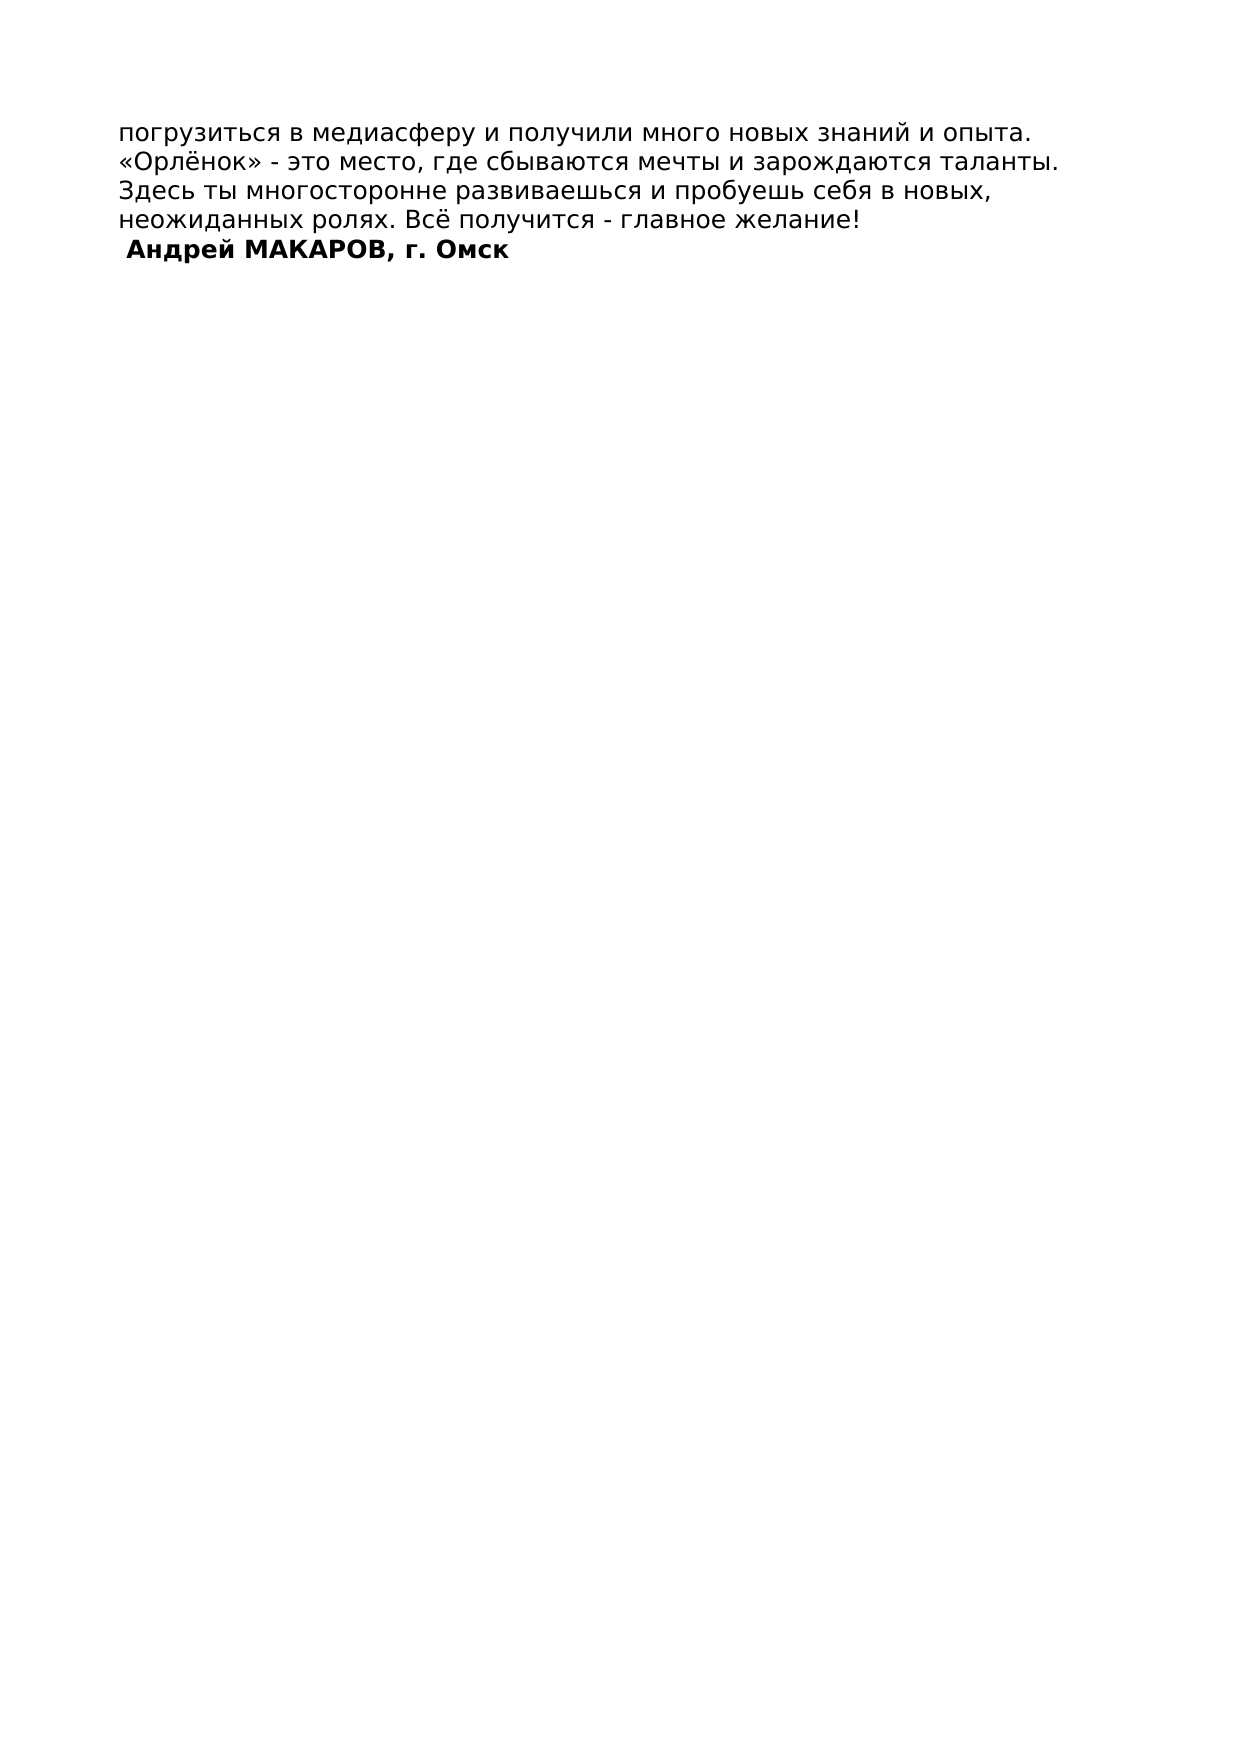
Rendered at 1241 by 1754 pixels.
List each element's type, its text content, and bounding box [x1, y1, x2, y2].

text погрузиться в медиасферу и получили много новых знаний и опыта. «Орлёнок» - это место, где сбываются мечты и зарождаются таланты. Здесь ты многосторонне развиваешься и пробуешь себя в новых, неожиданных ролях. Всё получится - главное желание! Андрей МАКАРОВ, г. Омск [118, 118, 1122, 293]
